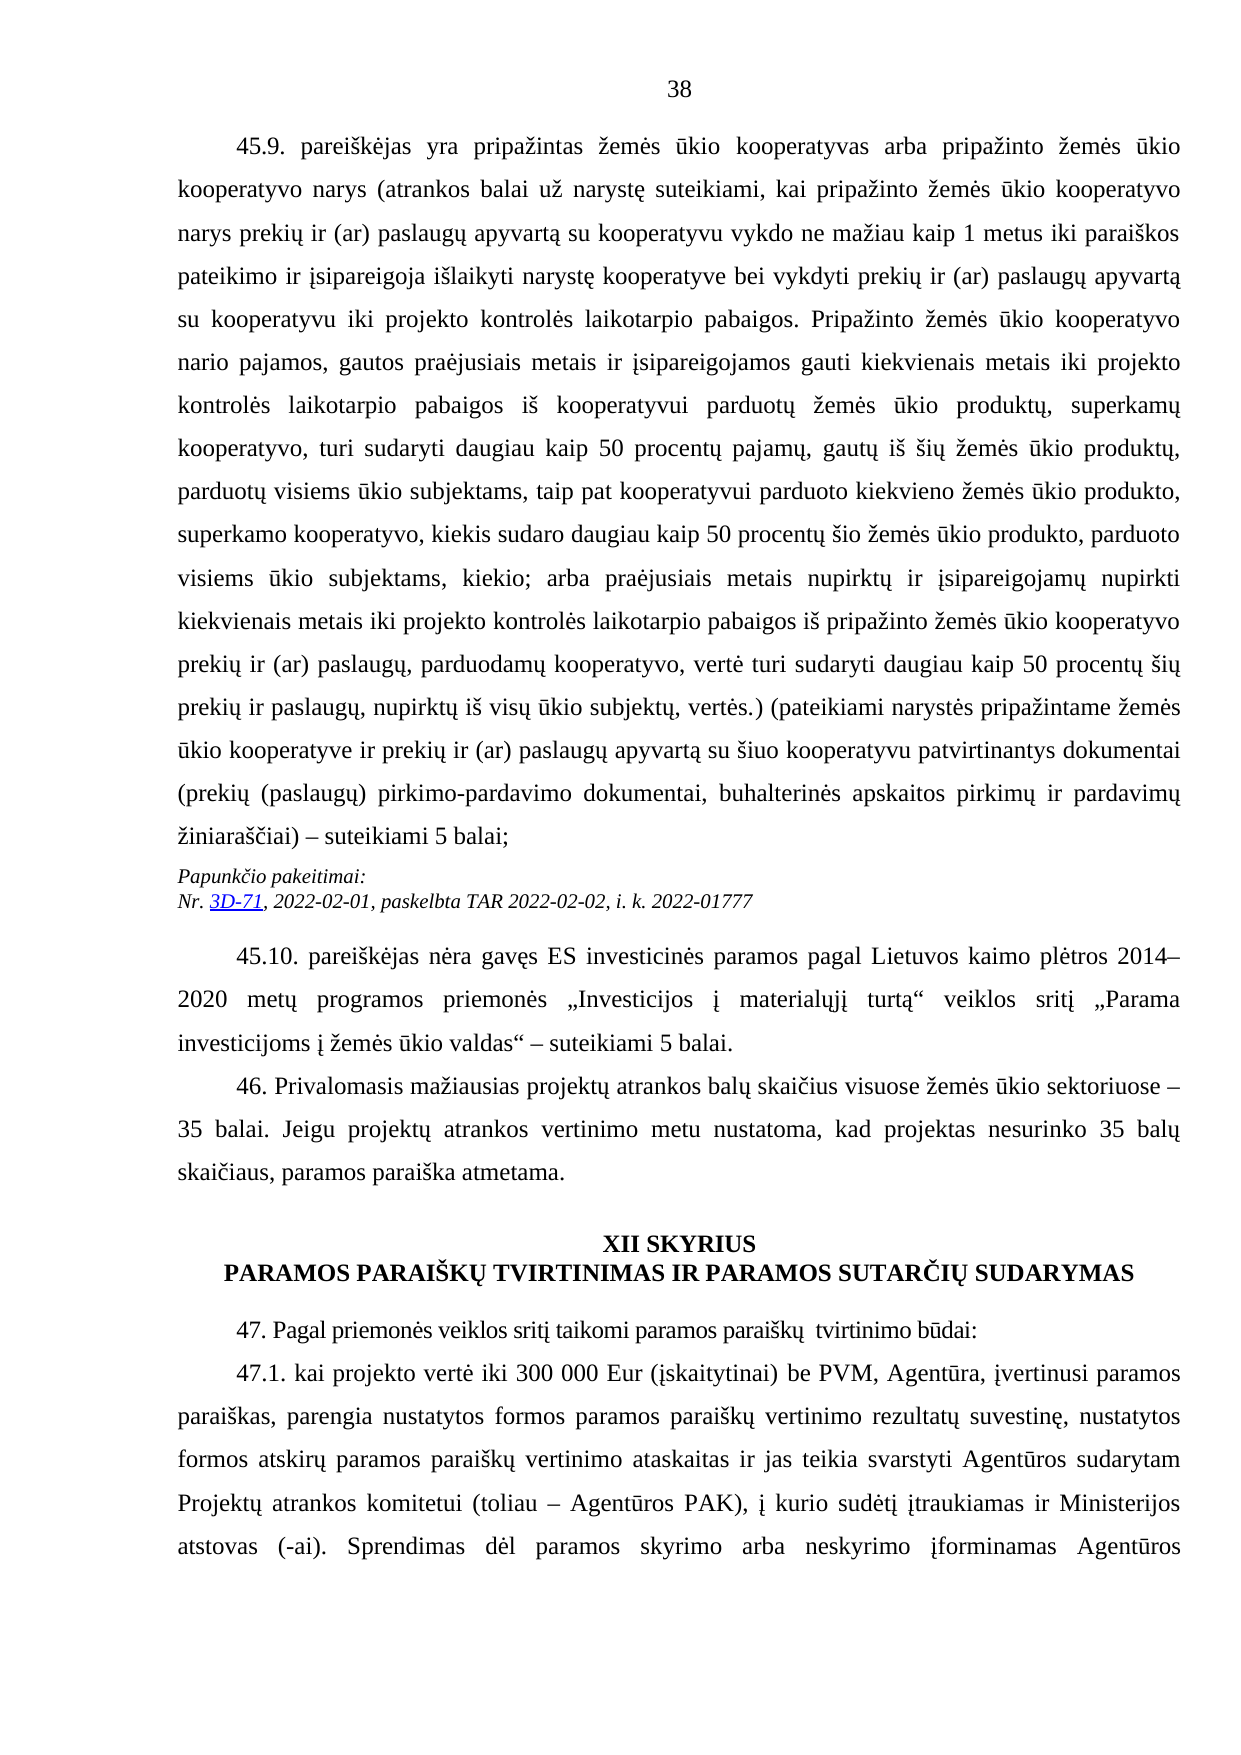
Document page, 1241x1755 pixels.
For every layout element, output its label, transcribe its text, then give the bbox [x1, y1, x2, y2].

text 45.10. pareiškėjas nėra gavęs ES investicinės paramos pagal Lietuvos kaimo plėtros 2014–2020 metų programos priemonės „Investicijos į materialųjį turtą“ veiklos sritį „Parama investicijoms į žemės ūkio valdas“ – suteikiami 5 balai. [177, 941, 1181, 1056]
text 46. Privalomasis mažiausias projektų atrankos balų skaičius visuose žemės ūkio sektoriuose – 35 balai. Jeigu projektų atrankos vertinimo metu nustatoma, kad projektas nesurinko 35 balų skaičiaus, paramos paraiška atmetama. [177, 1071, 1181, 1186]
text PARAMOS PARAIŠKŲ TVIRTINIMAS IR PARAMOS SUTARČIŲ SUDARYMAS [177, 1258, 1181, 1286]
text 47.1. kai projekto vertė iki 300 000 Eur (įskaitytinai) be PVM, Agentūra, įvertinusi paramos paraiškas, parengia nustatytos formos paramos paraiškų vertinimo rezultatų suvestinę, nustatytos formos atskirų paramos paraiškų vertinimo ataskaitas ir jas teikia svarstyti Agentūros sudarytam Projektų atrankos komitetui (toliau – Agentūros PAK), į kurio sudėtį įtraukiamas ir Ministerijos atstovas (-ai). Sprendimas dėl paramos skyrimo arba neskyrimo įforminamas Agentūros [177, 1358, 1181, 1559]
text 45.9. pareiškėjas yra pripažintas žemės ūkio kooperatyvas arba pripažinto žemės ūkio kooperatyvo narys (atrankos balai už narystę suteikiami, kai pripažinto žemės ūkio kooperatyvo narys prekių ir (ar) paslaugų apyvartą su kooperatyvu vykdo ne mažiau kaip 1 metus iki paraiškos pateikimo ir įsipareigoja išlaikyti narystę kooperatyve bei vykdyti prekių ir (ar) paslaugų apyvartą su kooperatyvu iki projekto kontrolės laikotarpio pabaigos. Pripažinto žemės ūkio kooperatyvo nario pajamos, gautos praėjusiais metais ir įsipareigojamos gauti kiekvienais metais iki projekto kontrolės laikotarpio pabaigos iš kooperatyvui parduotų žemės ūkio produktų, superkamų kooperatyvo, turi sudaryti daugiau kaip 50 procentų pajamų, gautų iš šių žemės ūkio produktų, parduotų visiems ūkio subjektams, taip pat kooperatyvui parduoto kiekvieno žemės ūkio produkto, superkamo kooperatyvo, kiekis sudaro daugiau kaip 50 procentų šio žemės ūkio produkto, parduoto visiems ūkio subjektams, kiekio; arba praėjusiais metais nupirktų ir įsipareigojamų nupirkti kiekvienais metais iki projekto kontrolės laikotarpio pabaigos iš pripažinto žemės ūkio kooperatyvo prekių ir (ar) paslaugų, parduodamų kooperatyvo, vertė turi sudaryti daugiau kaip 50 procentų šių prekių ir paslaugų, nupirktų iš visų ūkio subjektų, vertės.) (pateikiami narystės pripažintame žemės ūkio kooperatyve ir prekių ir (ar) paslaugų apyvartą su šiuo kooperatyvu patvirtinantys dokumentai (prekių (paslaugų) pirkimo-pardavimo dokumentai, buhalterinės apskaitos pirkimų ir pardavimų žiniaraščiai) – suteikiami 5 balai; [177, 131, 1181, 850]
text Nr. 3D-71, 2022-02-01, paskelbta TAR 2022-02-02, i. k. 2022-01777 [177, 888, 1181, 913]
text XII SKYRIUS [177, 1229, 1181, 1258]
text 47. Pagal priemonės veiklos sritį taikomi paramos paraiškų tvirtinimo būdai: [177, 1315, 1181, 1344]
text Papunkčio pakeitimai: [177, 864, 1181, 888]
